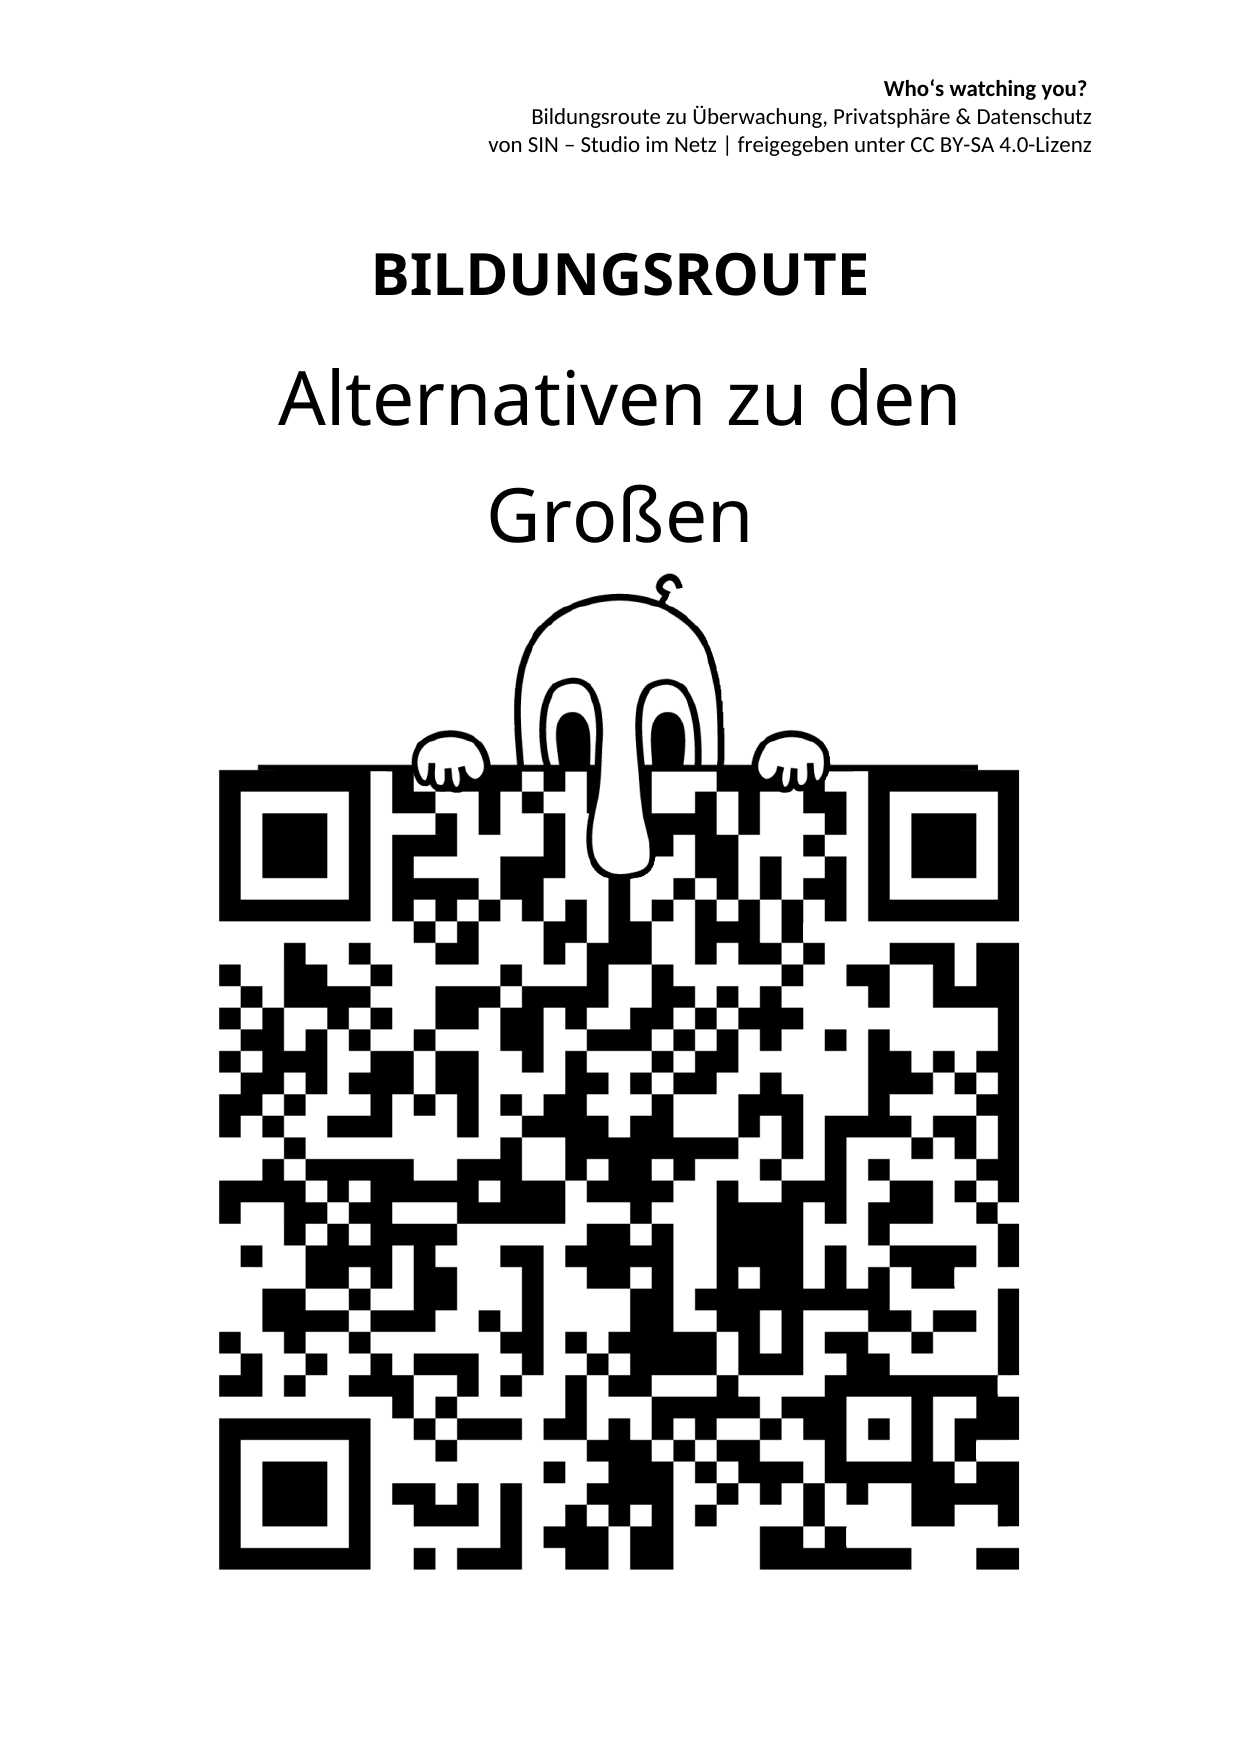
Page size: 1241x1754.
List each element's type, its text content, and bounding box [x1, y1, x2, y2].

text Alternativen zu den Großen [148, 345, 1093, 564]
text BILDUNGSROUTE [148, 233, 1093, 312]
picture [230, 781, 1063, 1613]
